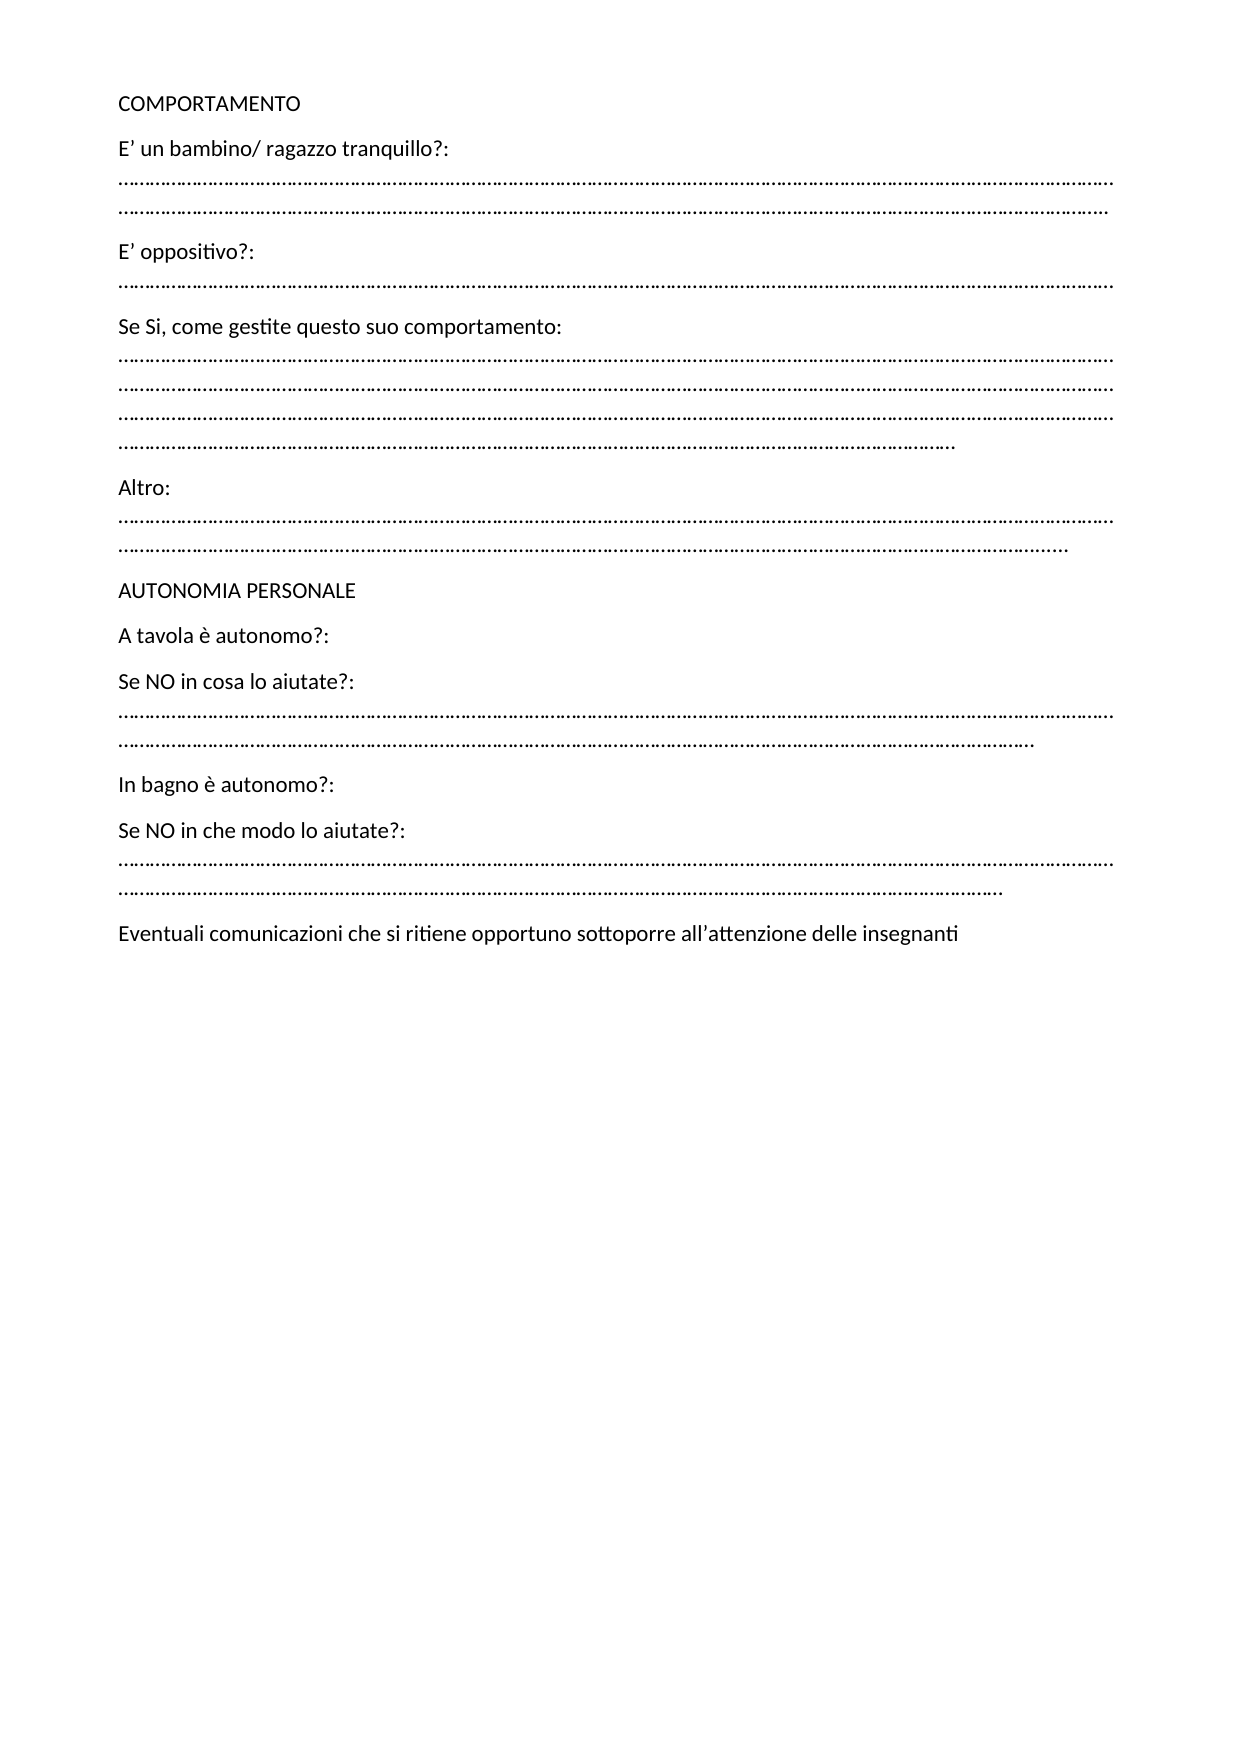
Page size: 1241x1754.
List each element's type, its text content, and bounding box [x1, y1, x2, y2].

text E’ un bambino/ ragazzo tranquillo?: …………………………………………………………………………………………………………………………………………………………………………………………………………………………………………………………………………………………………………………………………………….. [118, 134, 1122, 220]
text Se Si, come gestite questo suo comportamento:…………………………………………………………………………………………………………………………………………………………………………………………………………………………………………………………………………………………………………………………………………………………………………………………………………………………………………………………………………………………………………………………………………………………………………………………………………………………………………………………………… [118, 312, 1122, 455]
text Altro:…………………………………………………………………………………………………………………………………………………………………………………………………………………………………………………………………………………………………………………………………...... [118, 473, 1122, 558]
text E’ oppositivo?: ……………………………………………………………………………………………………………………………………………………………………… [118, 237, 1122, 294]
text AUTONOMIA PERSONALE [118, 576, 1122, 604]
text Eventuali comunicazioni che si ritiene opportuno sottoporre all’attenzione delle insegnanti [118, 919, 1122, 947]
text Se NO in che modo lo aiutate?:…………………………………………………………………………………………………………………………………………………………………………………………………………………………………………………………………………………………………………………………… [118, 816, 1122, 901]
text In bagno è autonomo?: [118, 770, 1122, 798]
text A tavola è autonomo?: [118, 621, 1122, 649]
text COMPORTAMENTO [118, 89, 1122, 117]
text Se NO in cosa lo aiutate?:………………………………………………………………………………………………………………………………………………………………………………………………………………………………………………………………………………………………………………………………… [118, 667, 1122, 753]
